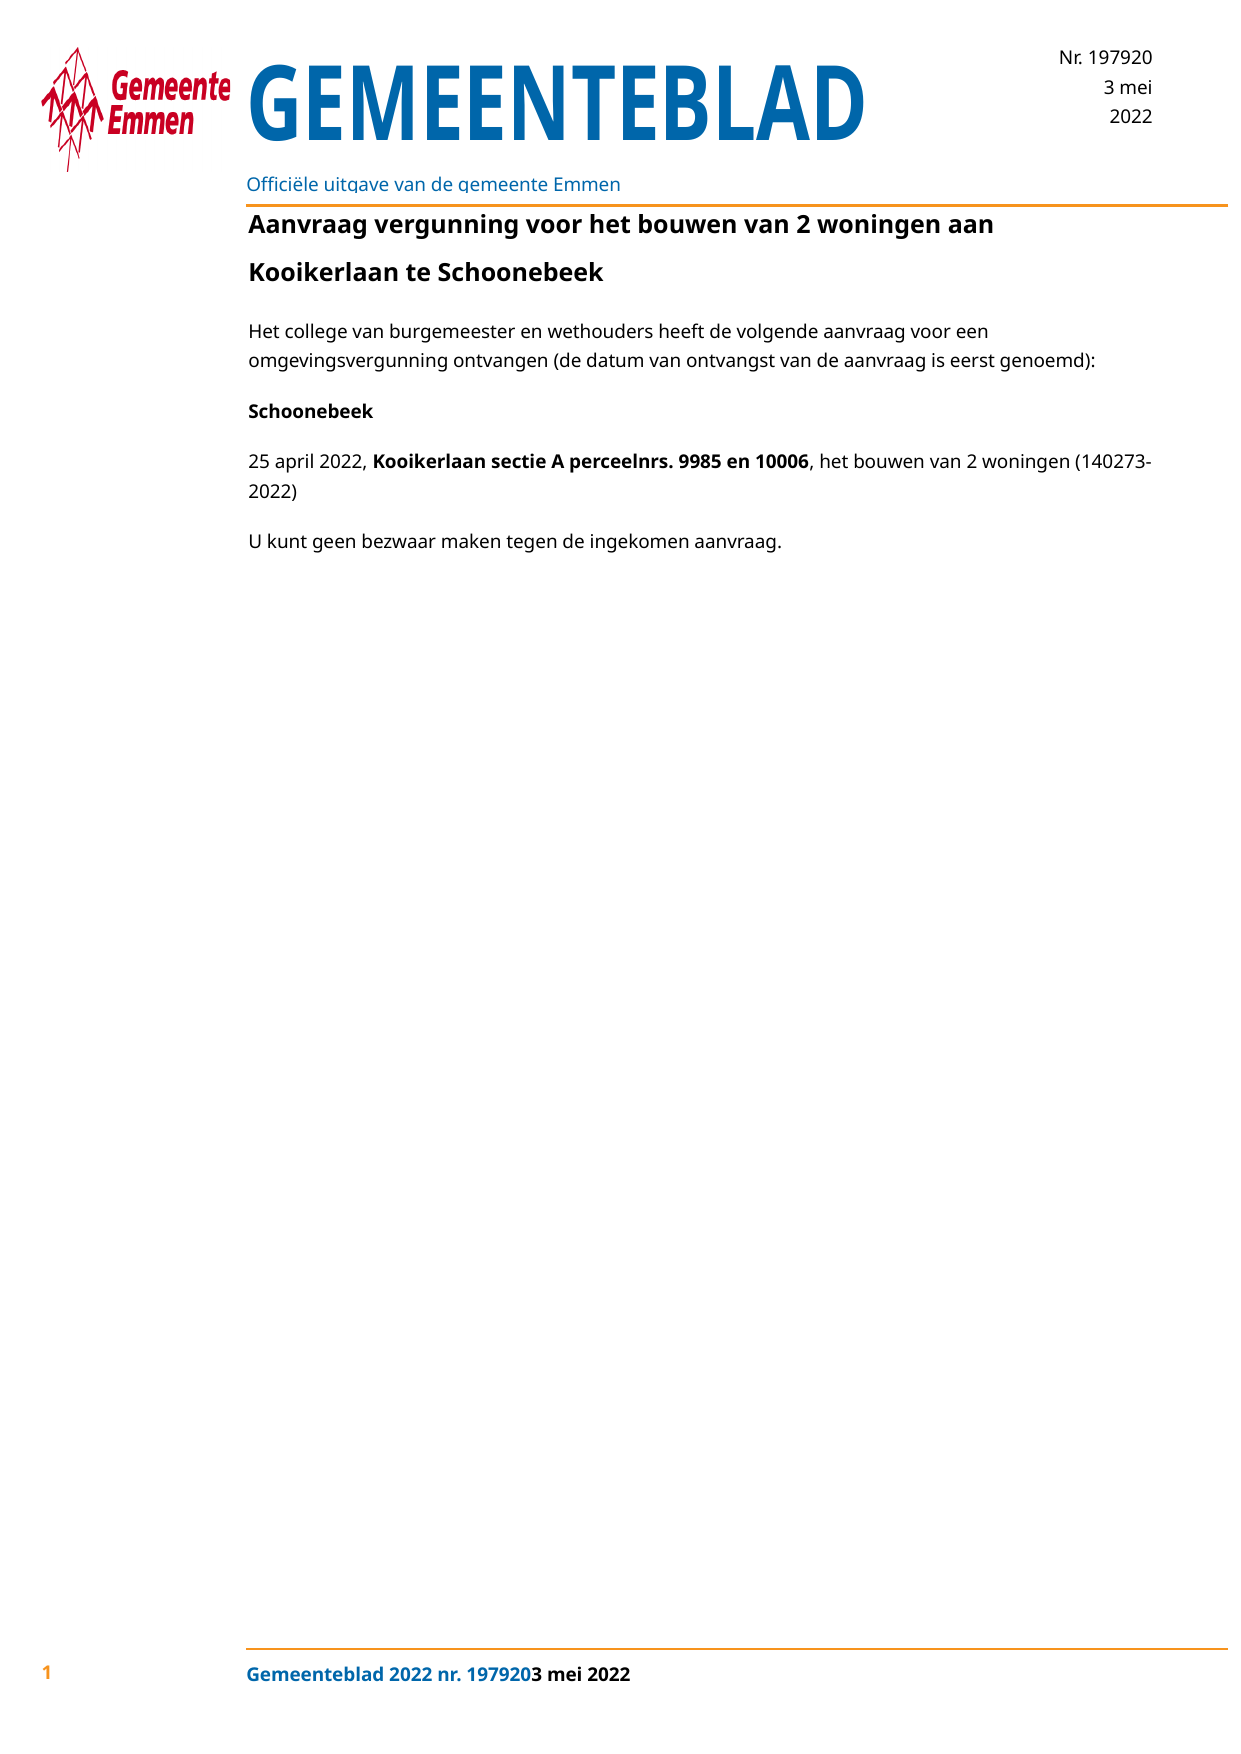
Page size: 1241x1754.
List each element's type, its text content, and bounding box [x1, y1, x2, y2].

text Aanvraag vergunning voor het bouwen van 2 woningen aan Kooikerlaan te Schoonebeek [248, 207, 1152, 288]
text 25 april 2022, Kooikerlaan sectie A perceelnrs. 9985 en 10006, het bouwen van 2 woningen (140273-2022) [248, 448, 1152, 504]
text Het college van burgemeester en wethouders heeft de volgende aanvraag voor een omgevingsvergunning ontvangen (de datum van ontvangst van de aanvraag is eerst genoemd): [248, 318, 1152, 373]
text Schoonebeek [248, 398, 1152, 424]
text U kunt geen bezwaar maken tegen de ingekomen aanvraag. [248, 528, 1152, 554]
picture [41, 47, 231, 172]
